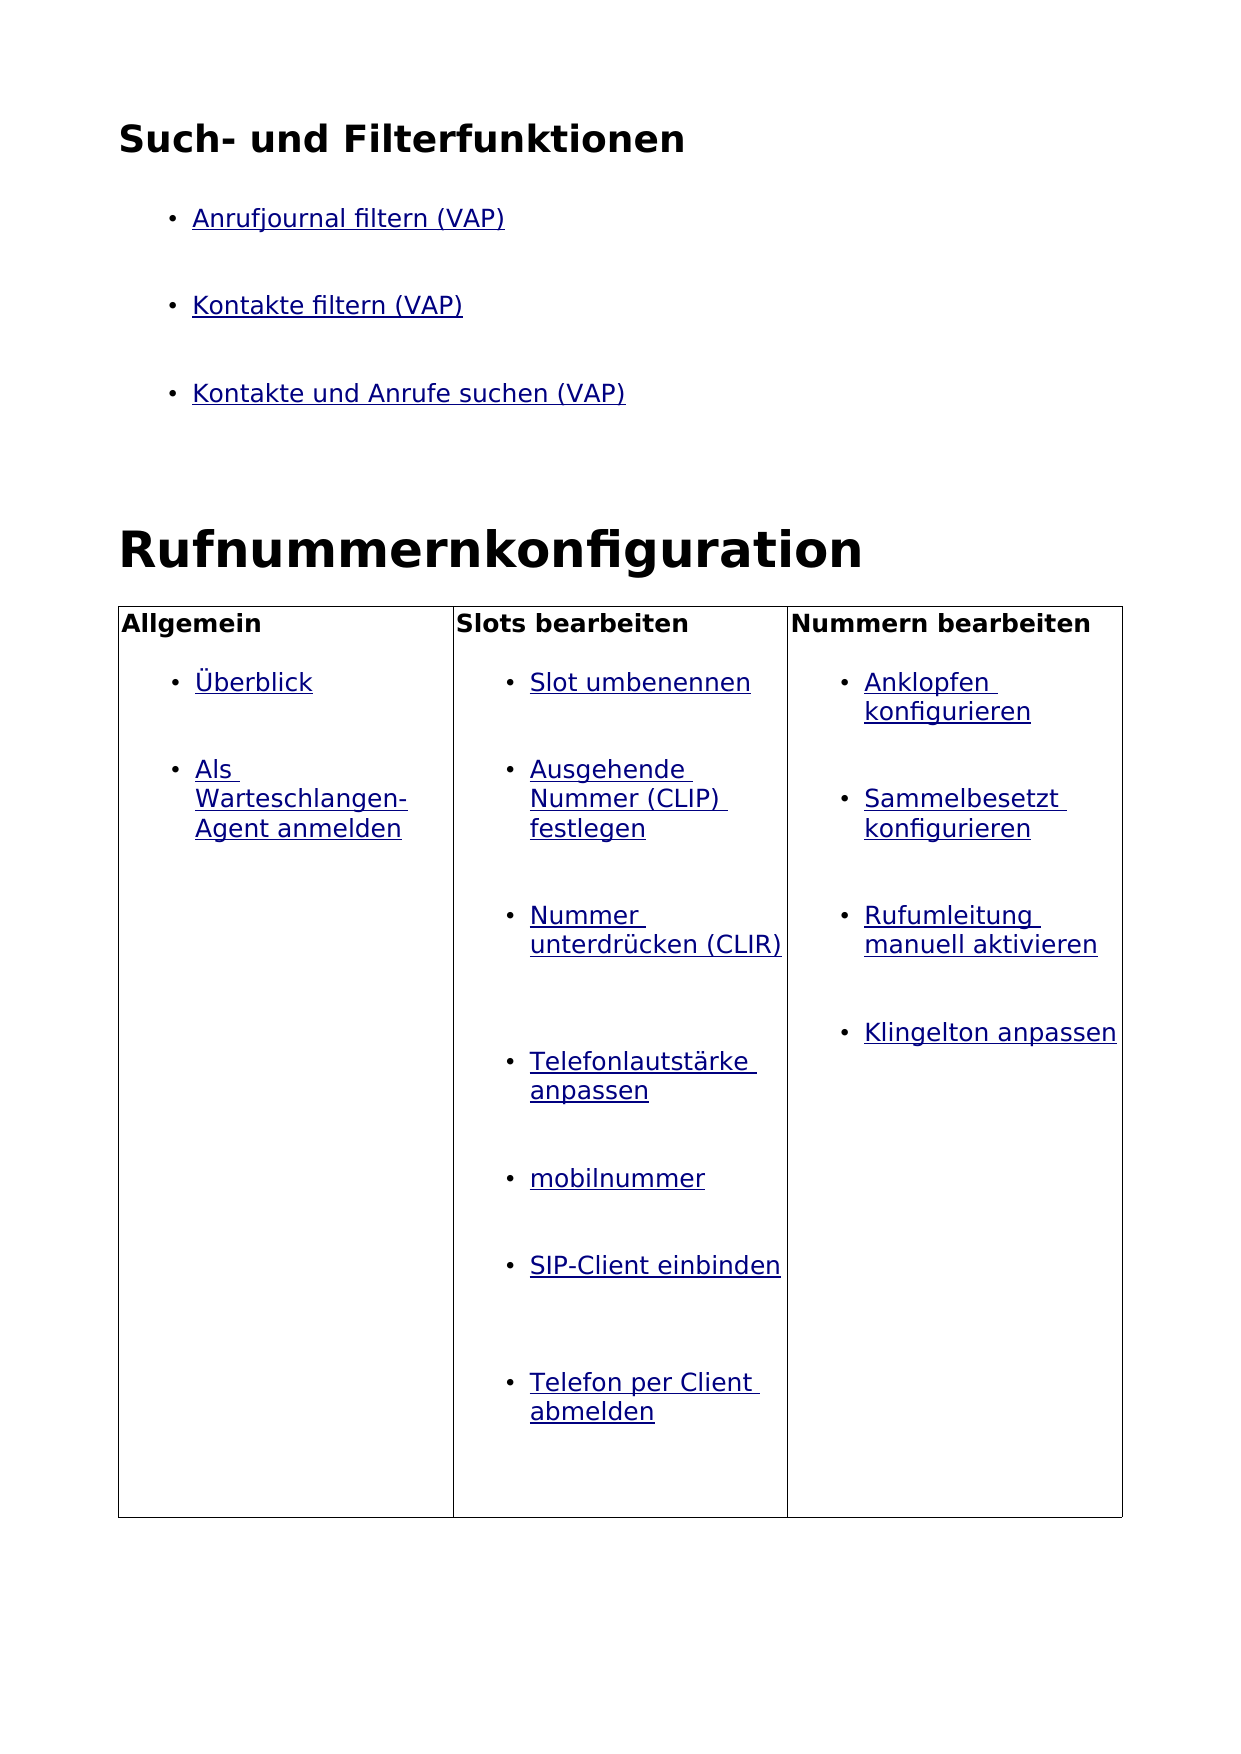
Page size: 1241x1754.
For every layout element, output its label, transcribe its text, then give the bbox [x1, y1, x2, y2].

table_header Slots bearbeiten Slot umbenennen Ausgehende Nummer (CLIP) festlegen Nummer unterdrücken (CLIR) Telefonlautstärke anpassen mobilnummer SIP-Client einbinden Telefon per Client abmelden [454, 607, 787, 1517]
table_header Nummern bearbeiten Anklopfen konfigurieren Sammelbesetzt konfigurieren Rufumleitung manuell aktivieren Klingelton anpassen [788, 607, 1122, 1517]
subtitle Rufnummernkonfiguration [118, 521, 1122, 579]
table_header Allgemein Überblick Als Warteschlangen-Agent anmelden [119, 607, 453, 1517]
list Kontakte filtern (VAP) [177, 291, 1122, 379]
list Kontakte und Anrufe suchen (VAP) [177, 379, 1122, 466]
list Anrufjournal filtern (VAP) [177, 204, 1122, 291]
subtitle Such- und Filterfunktionen [118, 118, 1122, 162]
